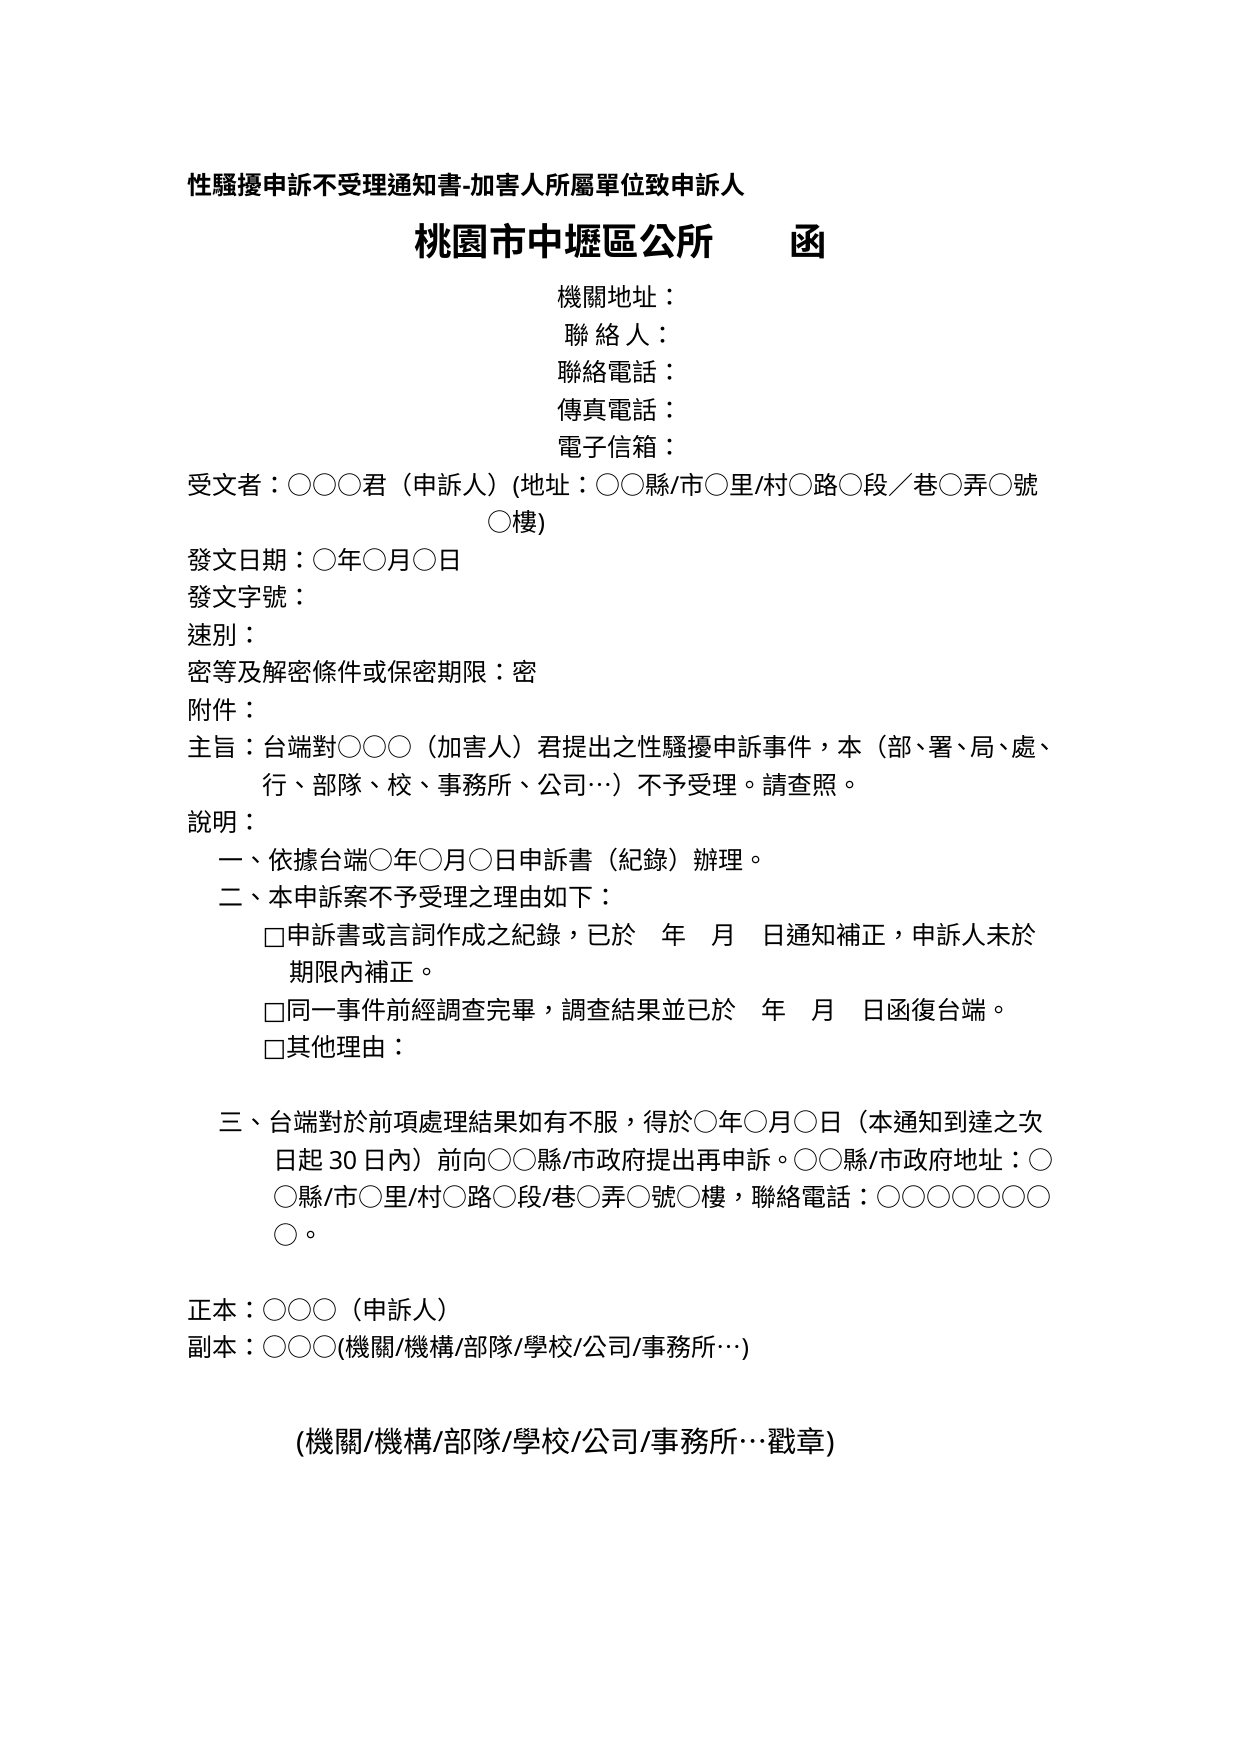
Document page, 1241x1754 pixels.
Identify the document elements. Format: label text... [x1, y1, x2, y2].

text □同一事件前經調查完畢，調查結果並已於 年 月 日函復台端。 [262, 989, 1053, 1027]
text □申訴書或言詞作成之紀錄，已於 年 月 日通知補正，申訴人未於期限內補正。 [262, 914, 1053, 989]
text 聯絡電話： [187, 352, 1053, 389]
text 二、本申訴案不予受理之理由如下： [219, 877, 1053, 914]
text 機關地址： [187, 277, 1053, 314]
text 密等及解密條件或保密期限：密 [187, 652, 1053, 689]
text 傳真電話： [187, 389, 1053, 427]
text 受文者：○○○君（申訴人）(地址：○○縣/市○里/村○路○段／巷○弄○號○樓) [187, 464, 1053, 539]
text 桃園市中壢區公所 函 [187, 202, 1053, 277]
text 附件： [187, 689, 1053, 727]
text 速別： [187, 614, 1053, 652]
text 副本：○○○(機關/機構/部隊/學校/公司/事務所…) [187, 1327, 1053, 1364]
text 電子信箱： [187, 427, 1053, 464]
text 性騷擾申訴不受理通知書-加害人所屬單位致申訴人 [187, 164, 1053, 202]
text 一、依據台端○年○月○日申訴書（紀錄）辦理。 [219, 839, 1053, 877]
text 主旨：台端對○○○（加害人）君提出之性騷擾申訴事件，本（部、署、局、處、行、部隊、校、事務所、公司…）不予受理。請查照。 [187, 727, 1053, 802]
text □其他理由： [262, 1027, 1053, 1064]
text 說明： [187, 802, 1053, 839]
text 發文字號： [187, 577, 1053, 614]
text 正本：○○○（申訴人） [187, 1289, 1053, 1327]
text 聯 絡 人： [187, 314, 1053, 352]
text 三、台端對於前項處理結果如有不服，得於○年○月○日（本通知到達之次日起30日內）前向○○縣/市政府提出再申訴。○○縣/市政府地址：○○縣/市○里/村○路○段/巷○弄○號○樓，聯絡電話：○○○○○○○○。 [219, 1102, 1053, 1252]
text 發文日期：○年○月○日 [187, 539, 1053, 577]
text (機關/機構/部隊/學校/公司/事務所…戳章) [262, 1402, 1053, 1477]
